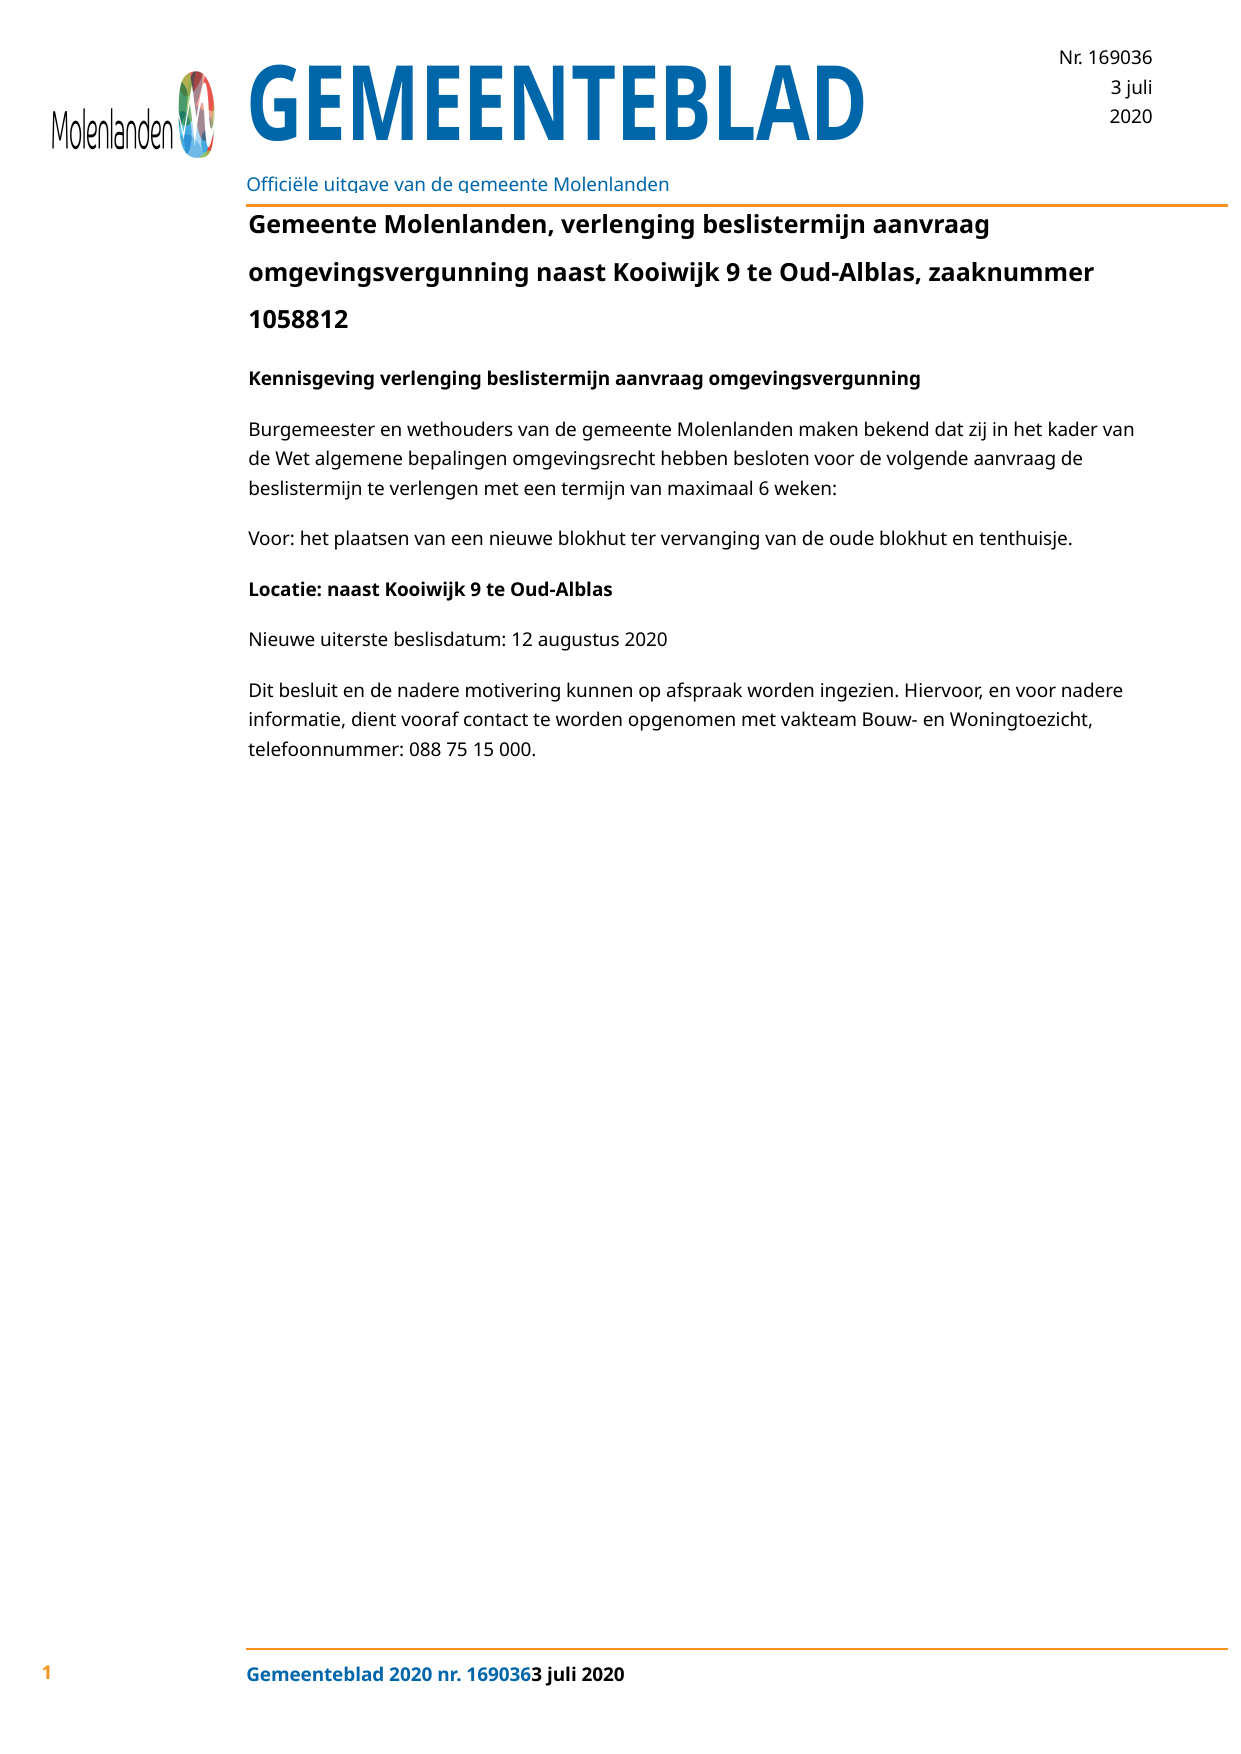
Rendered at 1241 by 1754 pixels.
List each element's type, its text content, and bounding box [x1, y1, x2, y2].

text Locatie: naast Kooiwijk 9 te Oud-Alblas [248, 576, 1152, 602]
text Dit besluit en de nadere motivering kunnen op afspraak worden ingezien. Hiervoor, en voor nadere informatie, dient vooraf contact te worden opgenomen met vakteam Bouw- en Woningtoezicht, telefoonnummer: 088 75 15 000. [248, 677, 1152, 762]
text Kennisgeving verlenging beslistermijn aanvraag omgevingsvergunning [248, 366, 1152, 391]
text Burgemeester en wethouders van de gemeente Molenlanden maken bekend dat zij in het kader van de Wet algemene bepalingen omgevingsrecht hebben besloten voor de volgende aanvraag de beslistermijn te verlengen met een termijn van maximaal 6 weken: [248, 416, 1152, 501]
picture [41, 47, 231, 172]
text Nieuwe uiterste beslisdatum: 12 augustus 2020 [248, 626, 1152, 652]
text Voor: het plaatsen van een nieuwe blokhut ter vervanging van de oude blokhut en tenthuisje. [248, 526, 1152, 551]
text Gemeente Molenlanden, verlenging beslistermijn aanvraag omgevingsvergunning naast Kooiwijk 9 te Oud-Alblas, zaaknummer 1058812 [248, 207, 1152, 336]
